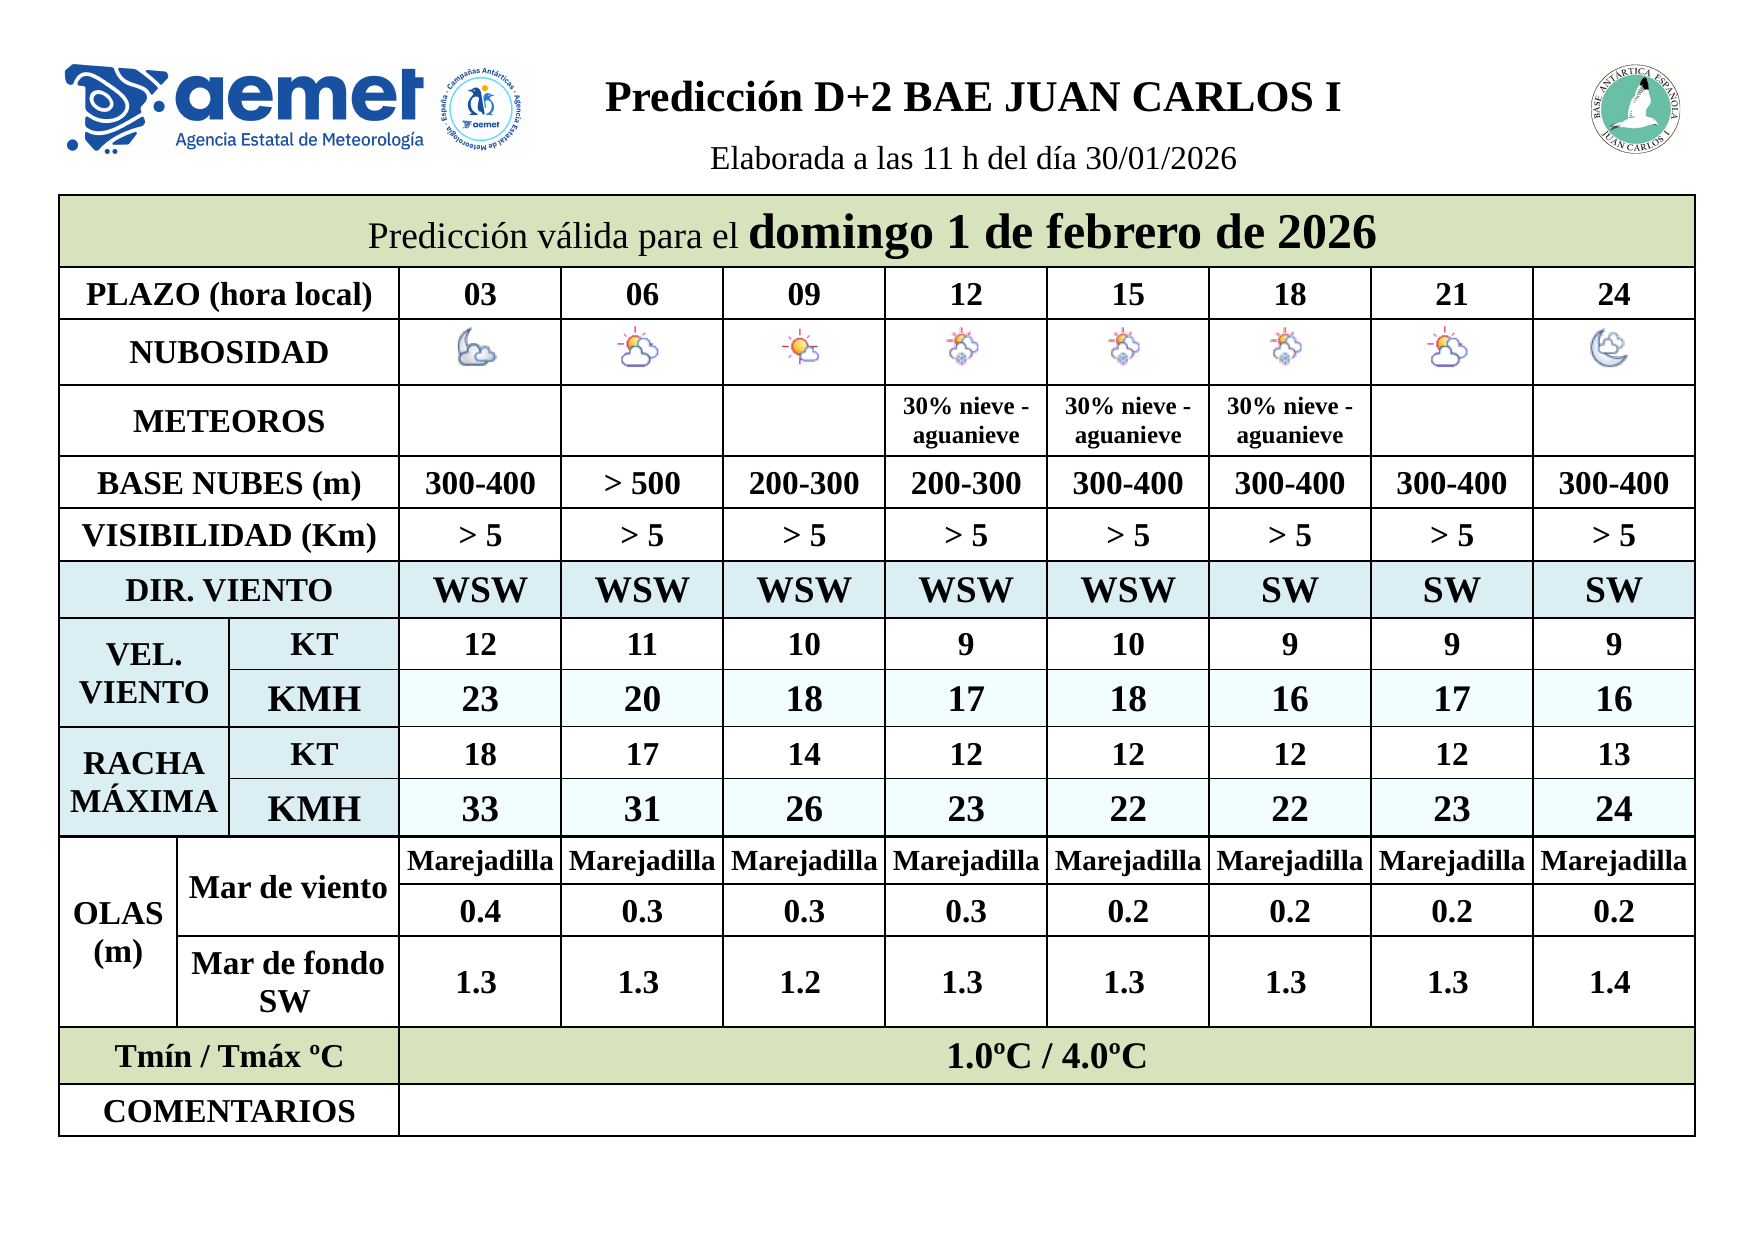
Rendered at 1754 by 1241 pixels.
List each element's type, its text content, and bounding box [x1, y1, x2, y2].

table_cell [562, 386, 722, 455]
table_cell > 5 [886, 509, 1046, 559]
table_cell 12 [400, 619, 560, 669]
table_cell 300-400 [1048, 457, 1208, 507]
table_header [1410, 59, 1694, 182]
table_cell 12 [1372, 727, 1532, 778]
table_cell 200-300 [886, 457, 1046, 507]
table_cell Marejadilla [1048, 838, 1208, 883]
table_cell Marejadilla [724, 838, 884, 883]
table_cell 18 [724, 670, 884, 726]
table_cell 9 [1534, 619, 1694, 669]
picture [615, 326, 660, 371]
table_cell 16 [1210, 670, 1370, 726]
table_cell 18 [400, 727, 560, 778]
table_cell 30% nieve - aguanieve [1048, 386, 1208, 455]
table_cell 9 [1372, 619, 1532, 669]
table_cell > 5 [400, 509, 560, 559]
table_cell 300-400 [1372, 457, 1532, 507]
table_cell 0.2 [1210, 885, 1370, 935]
table_cell 10 [724, 619, 884, 669]
table_cell 15 [1048, 268, 1208, 318]
table_cell 1.3 [1048, 937, 1208, 1026]
table_cell SW [1372, 562, 1532, 617]
table_cell [886, 320, 1046, 383]
table_cell Mar de fondo SW [178, 937, 398, 1026]
table_cell VEL. VIENTO [60, 619, 228, 726]
table_cell 31 [562, 779, 722, 835]
table_cell > 500 [562, 457, 722, 507]
table_cell 26 [724, 779, 884, 835]
table_cell [562, 320, 722, 383]
table_cell Tmín / Tmáx ºC [60, 1028, 398, 1083]
table_cell [400, 320, 560, 383]
table_cell Elaborada a las 11 h del día 30/01/2026 [537, 133, 1410, 182]
table_cell [1372, 320, 1532, 383]
table_header [59, 59, 537, 182]
picture [777, 326, 823, 371]
table_cell 12 [886, 727, 1046, 778]
picture [453, 326, 499, 371]
picture [1263, 326, 1308, 371]
table_cell WSW [400, 562, 560, 617]
table_cell 0.3 [724, 885, 884, 935]
picture [1587, 326, 1632, 371]
table_cell RACHA MÁXIMA [60, 728, 228, 835]
picture [1425, 326, 1470, 371]
table_cell > 5 [1048, 509, 1208, 559]
table_cell WSW [886, 562, 1046, 617]
table_cell 17 [886, 670, 1046, 726]
table_cell 33 [400, 779, 560, 835]
table_cell 11 [562, 619, 722, 669]
table_cell 0.2 [1372, 885, 1532, 935]
table_cell Marejadilla [886, 838, 1046, 883]
table_cell 30% nieve - aguanieve [1210, 386, 1370, 455]
table_cell 1.2 [724, 937, 884, 1026]
table_cell 21 [1372, 268, 1532, 318]
table_cell 300-400 [400, 457, 560, 507]
table_cell 22 [1210, 779, 1370, 835]
table_cell 1.3 [400, 937, 560, 1026]
table_cell 1.3 [1372, 937, 1532, 1026]
table_cell DIR. VIENTO [60, 562, 398, 617]
table_cell 12 [1048, 727, 1208, 778]
table_cell 12 [886, 268, 1046, 318]
table_cell KT [230, 619, 398, 669]
table_cell 1.4 [1534, 937, 1694, 1026]
table_cell > 5 [1210, 509, 1370, 559]
table_cell 13 [1534, 727, 1694, 778]
table_cell 1.3 [1210, 937, 1370, 1026]
table_cell 17 [1372, 670, 1532, 726]
table_cell 300-400 [1210, 457, 1370, 507]
table_cell OLAS (m) [60, 838, 176, 1026]
table_cell 0.4 [400, 885, 560, 935]
table_cell WSW [562, 562, 722, 617]
table_cell 1.0ºC / 4.0ºC [400, 1028, 1694, 1083]
table_cell 0.2 [1048, 885, 1208, 935]
table_cell 10 [1048, 619, 1208, 669]
table_header Predicción válida para el domingo 1 de febrero de 2026 [60, 196, 1694, 266]
table_cell 06 [562, 268, 722, 318]
table_cell 24 [1534, 268, 1694, 318]
table_cell WSW [724, 562, 884, 617]
table_cell 200-300 [724, 457, 884, 507]
table_header Predicción D+2 BAE JUAN CARLOS I [537, 59, 1410, 133]
table_cell 18 [1048, 670, 1208, 726]
table_cell [1534, 386, 1694, 455]
table_cell > 5 [1534, 509, 1694, 559]
table_cell 0.2 [1534, 885, 1694, 935]
table_cell [1534, 320, 1694, 383]
table_cell VISIBILIDAD (Km) [60, 509, 398, 559]
table_cell METEOROS [60, 386, 398, 455]
table_cell [400, 1085, 1694, 1135]
table_cell Marejadilla [1210, 838, 1370, 883]
table_cell NUBOSIDAD [60, 320, 398, 383]
table_cell Marejadilla [1534, 838, 1694, 883]
table_cell [724, 386, 884, 455]
table_cell 23 [400, 670, 560, 726]
picture [939, 326, 984, 371]
table_cell COMENTARIOS [60, 1085, 398, 1135]
table_cell [1048, 320, 1208, 383]
table_cell 300-400 [1534, 457, 1694, 507]
table_cell 20 [562, 670, 722, 726]
table_cell 9 [886, 619, 1046, 669]
table_cell 24 [1534, 779, 1694, 835]
table_cell > 5 [724, 509, 884, 559]
table_cell SW [1534, 562, 1694, 617]
table_cell 16 [1534, 670, 1694, 726]
picture [1590, 64, 1681, 154]
table_cell 23 [886, 779, 1046, 835]
table_cell [400, 386, 560, 455]
table_cell PLAZO (hora local) [60, 268, 398, 318]
table_cell > 5 [1372, 509, 1532, 559]
table_cell 1.3 [562, 937, 722, 1026]
table_cell [724, 320, 884, 383]
table_cell 9 [1210, 619, 1370, 669]
table_cell Marejadilla [400, 838, 560, 883]
table_cell Mar de viento [178, 838, 398, 935]
table_cell 30% nieve - aguanieve [886, 386, 1046, 455]
table_cell SW [1210, 562, 1370, 617]
table_cell 0.3 [886, 885, 1046, 935]
table_cell Marejadilla [1372, 838, 1532, 883]
table_cell 22 [1048, 779, 1208, 835]
table_cell 23 [1372, 779, 1532, 835]
table_cell 03 [400, 268, 560, 318]
table_cell Marejadilla [562, 838, 722, 883]
table_cell 12 [1210, 727, 1370, 778]
picture [64, 64, 532, 154]
table_cell 1.3 [886, 937, 1046, 1026]
table_cell 0.3 [562, 885, 722, 935]
table_cell 14 [724, 727, 884, 778]
table_cell [1210, 320, 1370, 383]
table_cell KMH [230, 670, 398, 726]
table_cell KT [230, 728, 398, 778]
table_cell WSW [1048, 562, 1208, 617]
table_cell 17 [562, 727, 722, 778]
table_cell 09 [724, 268, 884, 318]
table_cell > 5 [562, 509, 722, 559]
picture [1101, 326, 1146, 371]
table_cell [1372, 386, 1532, 455]
table_cell 18 [1210, 268, 1370, 318]
table_cell BASE NUBES (m) [60, 457, 398, 507]
table_cell KMH [230, 779, 398, 835]
